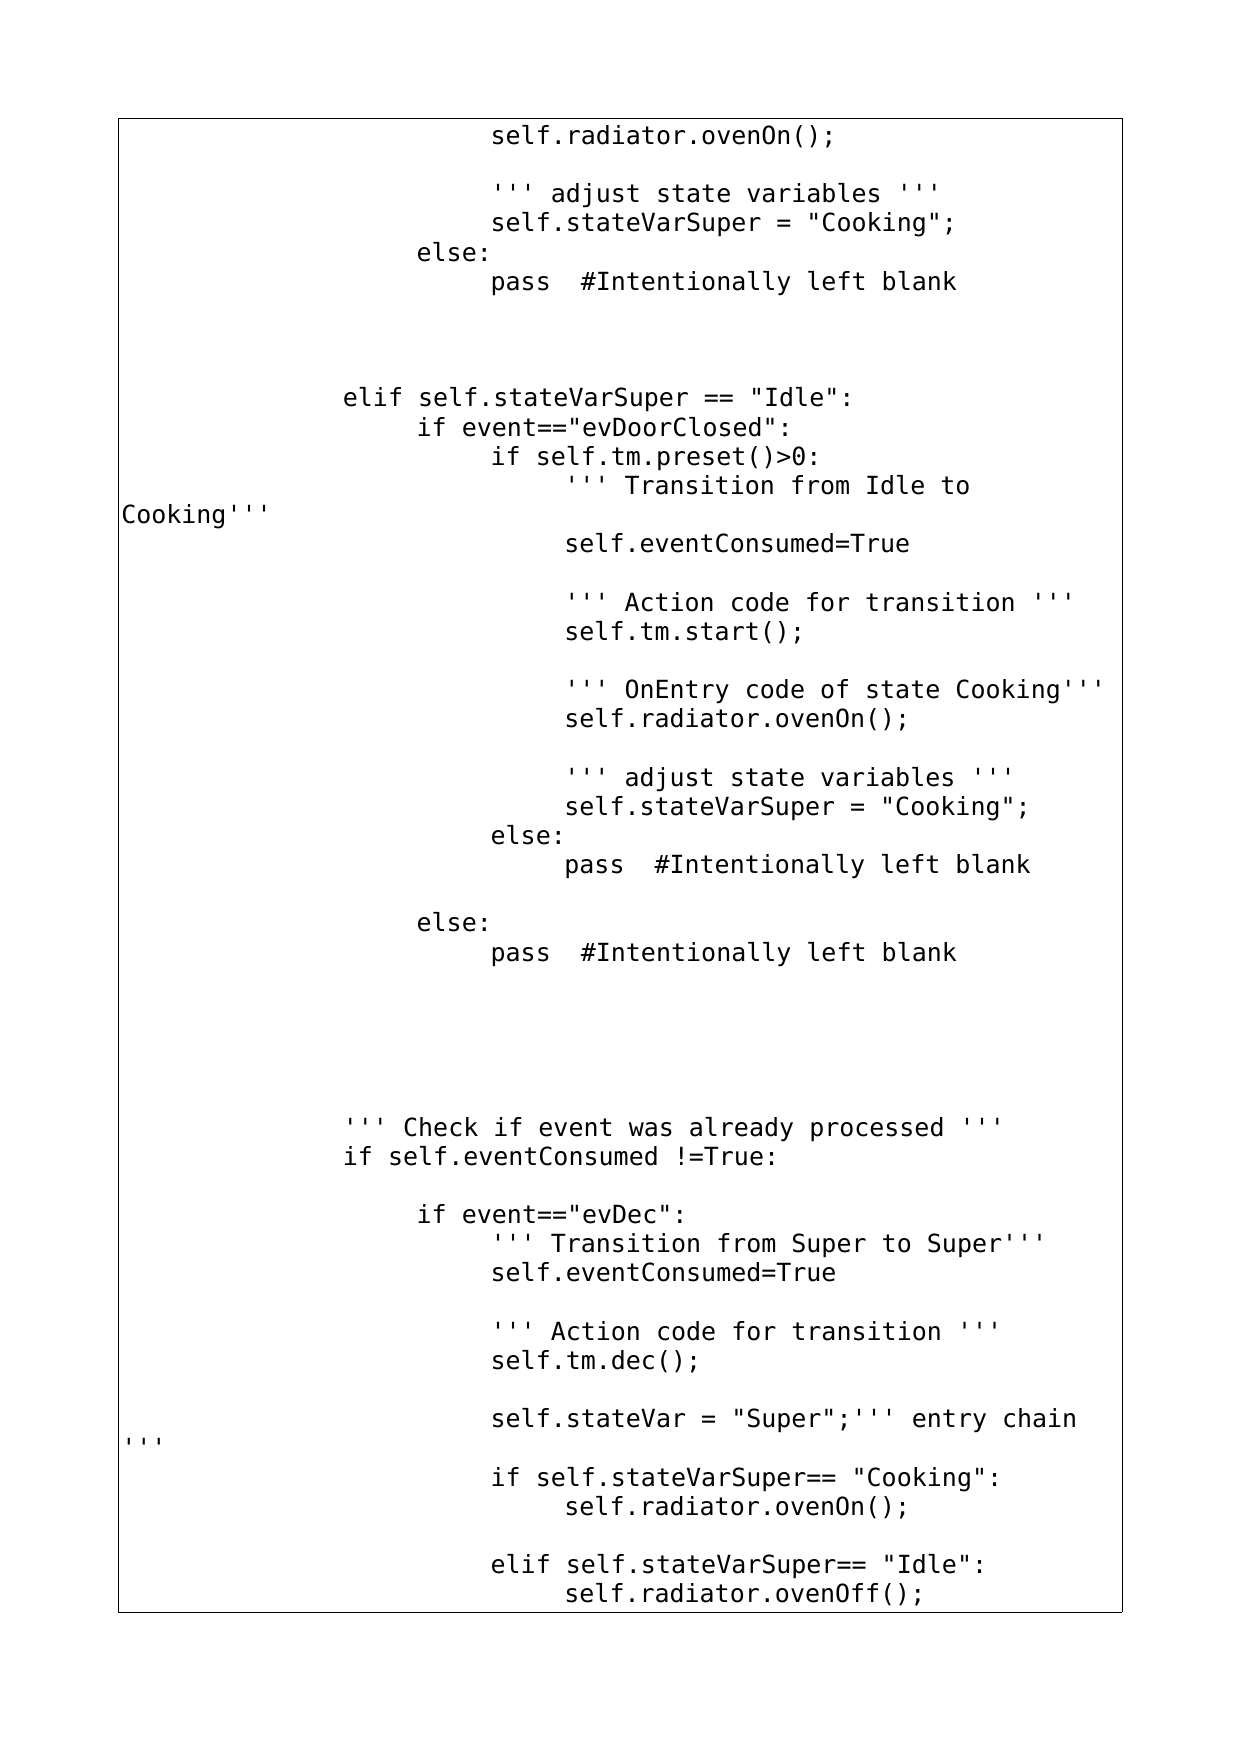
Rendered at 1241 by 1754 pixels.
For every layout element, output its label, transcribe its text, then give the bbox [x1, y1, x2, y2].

table_header self.radiator.ovenOn(); ''' adjust state variables ''' self.stateVarSuper = "Cooking"; else: pass #Intentionally left blank elif self.stateVarSuper == "Idle": if event=="evDoorClosed": if self.tm.preset()>0: ''' Transition from Idle to Cooking''' self.eventConsumed=True ''' Action code for transition ''' self.tm.start(); ''' OnEntry code of state Cooking''' self.radiator.ovenOn(); ''' adjust state variables ''' self.stateVarSuper = "Cooking"; else: pass #Intentionally left blank else: pass #Intentionally left blank ''' Check if event was already processed ''' if self.eventConsumed !=True: if event=="evDec": ''' Transition from Super to Super''' self.eventConsumed=True ''' Action code for transition ''' self.tm.dec(); self.stateVar = "Super";''' entry chain ''' if self.stateVarSuper== "Cooking": self.radiator.ovenOn(); elif self.stateVarSuper== "Idle": self.radiator.ovenOff(); [119, 119, 1122, 1612]
